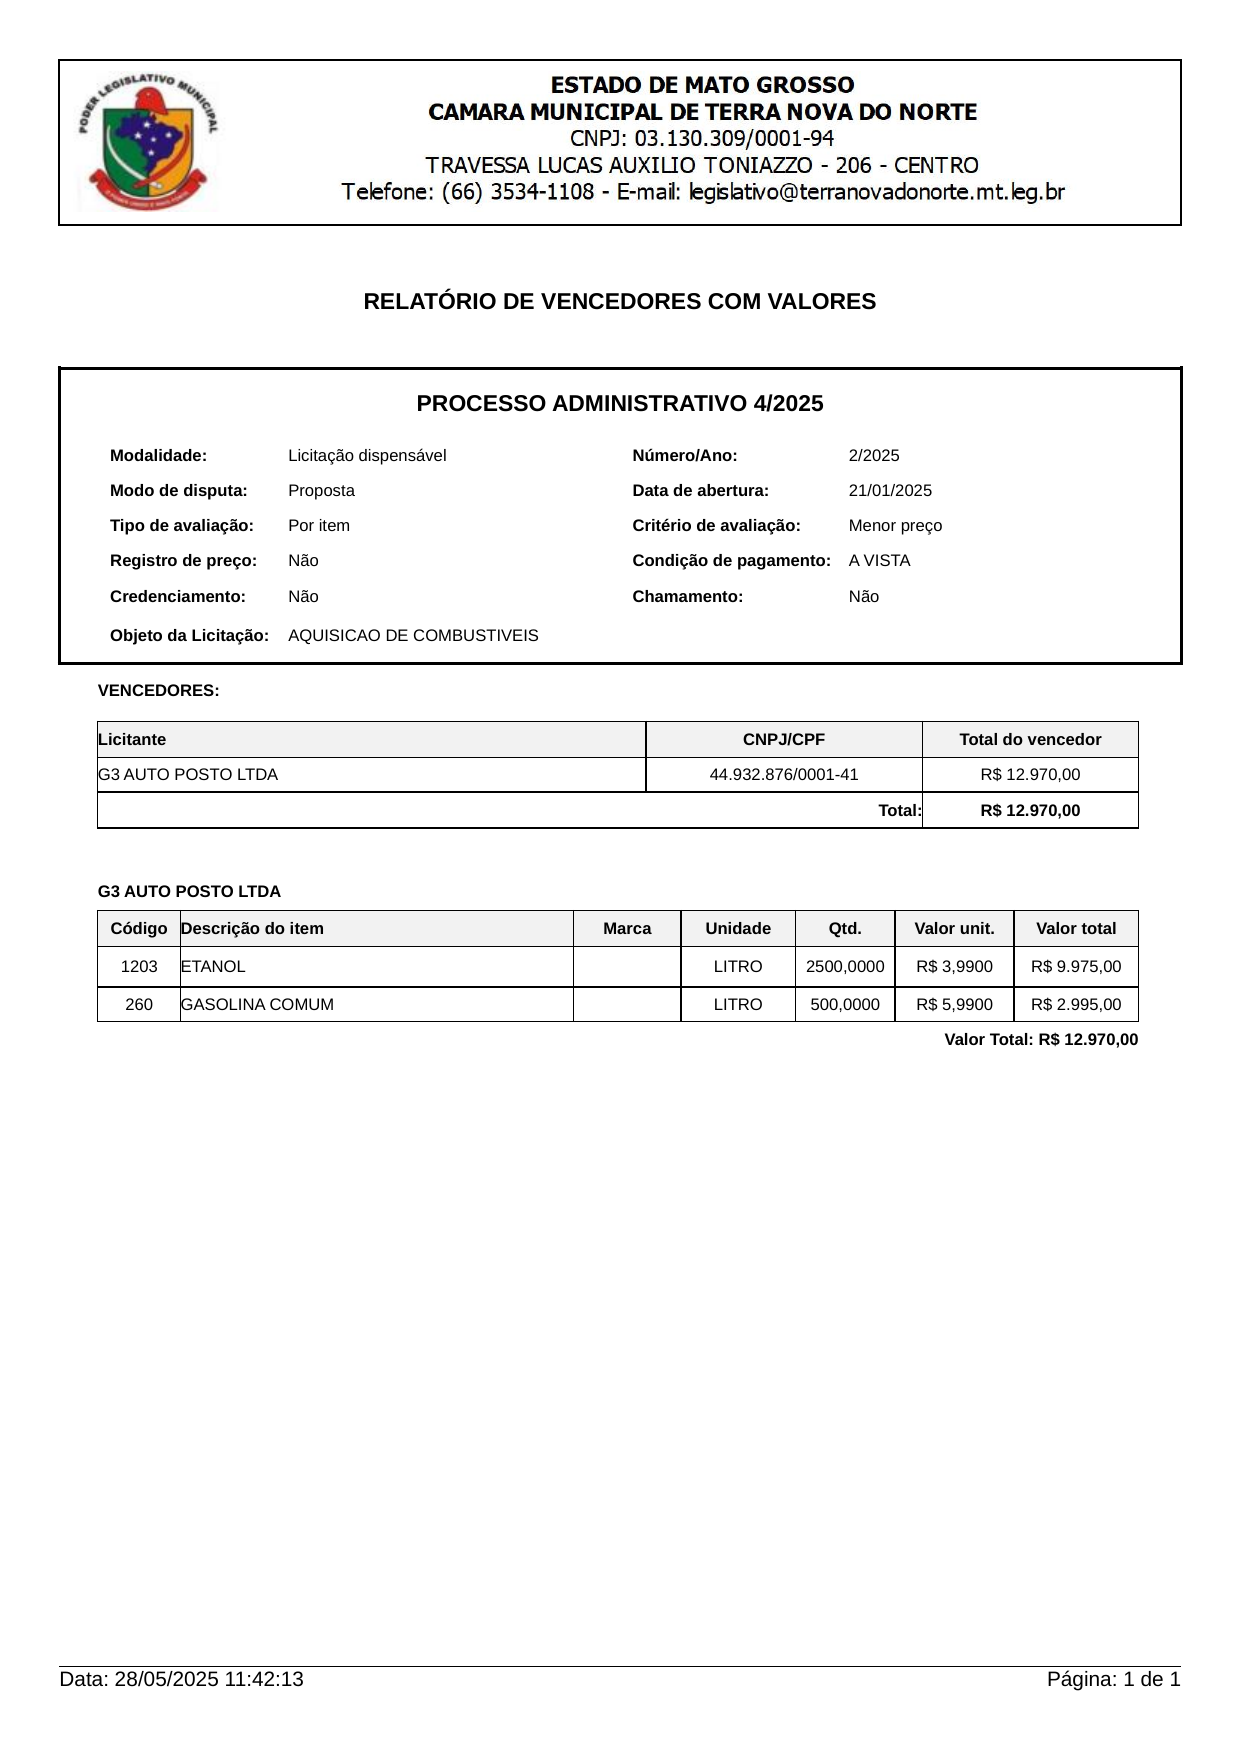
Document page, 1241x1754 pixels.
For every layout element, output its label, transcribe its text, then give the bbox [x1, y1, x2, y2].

table_cell [805, 1057, 849, 1357]
table_cell [1166, 355, 1181, 366]
table_cell [1139, 355, 1152, 366]
table_cell [1014, 829, 1138, 874]
table_cell Valor unit. [896, 911, 1013, 946]
table_cell [1166, 1021, 1181, 1057]
table_cell [573, 1357, 632, 1511]
table_cell [59, 910, 73, 946]
table_cell [573, 665, 632, 673]
table_cell [632, 1057, 646, 1357]
table_cell [1166, 226, 1181, 248]
table_cell [413, 1057, 433, 1357]
table_cell PROCESSO ADMINISTRATIVO 4/2025 [61, 370, 1180, 437]
table_cell G3 AUTO POSTO LTDA [98, 874, 1138, 910]
table_cell [632, 355, 646, 366]
table_cell [240, 1057, 288, 1357]
table_cell R$ 2.995,00 [1015, 988, 1138, 1021]
table_cell [795, 829, 801, 874]
table_cell [98, 1511, 110, 1666]
table_cell [227, 71, 236, 212]
table_cell [110, 1057, 180, 1357]
table_cell [1152, 1511, 1166, 1666]
table_cell [1014, 1357, 1138, 1511]
table_cell [227, 355, 240, 366]
table_cell [413, 1357, 433, 1511]
table_cell [646, 355, 681, 366]
table_cell G3 AUTO POSTO LTDA [98, 758, 645, 791]
table_cell [1166, 673, 1181, 709]
table_cell [1139, 874, 1152, 910]
table_cell [805, 1511, 849, 1666]
table_cell [59, 1057, 73, 1357]
table_cell [1166, 709, 1181, 721]
table_cell [433, 1057, 573, 1357]
table_cell [240, 829, 288, 874]
table_cell [59, 827, 73, 874]
table_cell Total do vencedor [923, 722, 1138, 757]
table_cell [909, 829, 922, 874]
table_cell [240, 355, 288, 366]
table_cell [632, 226, 646, 248]
table_cell [1152, 1021, 1166, 1057]
table_cell [849, 1511, 895, 1666]
table_cell [1166, 1357, 1181, 1511]
table_cell [1014, 1511, 1138, 1666]
table_cell [73, 827, 98, 874]
table_cell Código [98, 911, 180, 946]
table_cell Licitação dispensável [288, 437, 632, 473]
picture [73, 71, 227, 212]
table_cell [681, 1057, 795, 1357]
table_cell [227, 665, 240, 673]
table_cell [98, 1357, 110, 1511]
table_cell [59, 757, 73, 791]
table_cell [1166, 757, 1181, 791]
table_cell [1152, 986, 1166, 1021]
table_cell [1166, 665, 1181, 673]
table_cell [895, 1057, 909, 1357]
table_cell [73, 673, 98, 709]
table_cell [1014, 226, 1138, 248]
table_cell [922, 1511, 1014, 1666]
table_cell [922, 829, 1014, 874]
table_cell [227, 1057, 240, 1357]
table_cell [909, 355, 922, 366]
table_cell 260 [98, 988, 180, 1021]
table_cell [413, 665, 433, 673]
table_header [60, 61, 1180, 71]
table_cell AQUISICAO DE COMBUSTIVEIS [288, 617, 1152, 653]
table_cell [433, 665, 573, 673]
table_cell [433, 355, 573, 366]
table_cell [1152, 437, 1180, 614]
table_cell [180, 1057, 227, 1357]
table_cell Data de abertura: [632, 473, 849, 507]
table_cell [1166, 874, 1181, 910]
table_cell [909, 1511, 922, 1666]
table_cell [795, 1057, 801, 1357]
table_cell [895, 709, 909, 721]
table_cell [909, 1057, 922, 1357]
table_cell [73, 226, 98, 248]
table_cell [895, 226, 909, 248]
table_cell [227, 829, 240, 874]
table_cell [59, 673, 73, 709]
table_cell [895, 665, 909, 673]
table_cell [574, 947, 680, 986]
table_cell [573, 226, 632, 248]
table_cell [805, 829, 849, 874]
table_cell [1166, 910, 1181, 946]
table_cell LITRO [682, 947, 795, 986]
table_cell [632, 665, 646, 673]
table_cell [60, 71, 73, 212]
table_cell [227, 1511, 240, 1666]
table_cell [180, 665, 227, 673]
table_cell [1139, 1511, 1152, 1666]
table_cell [59, 1021, 73, 1057]
table_cell [646, 226, 681, 248]
table_cell [1139, 757, 1152, 791]
table_cell [59, 874, 73, 910]
table_cell [1139, 1357, 1152, 1511]
table_cell [59, 1357, 73, 1511]
table_cell [1139, 665, 1152, 673]
table_cell [795, 709, 801, 721]
table_cell [433, 1511, 573, 1666]
table_cell [805, 665, 849, 673]
table_cell [1152, 665, 1166, 673]
table_cell [288, 709, 412, 721]
table_cell [433, 1357, 573, 1511]
table_cell LITRO [682, 988, 795, 1021]
table_cell [1139, 910, 1152, 946]
table_cell [922, 226, 1014, 248]
table_cell [110, 1511, 180, 1666]
table_cell [795, 355, 801, 366]
table_cell [1152, 791, 1166, 827]
table_cell [180, 709, 227, 721]
table_cell [59, 226, 73, 248]
table_cell Valor total [1015, 911, 1138, 946]
table_cell [1139, 709, 1152, 721]
table_cell [433, 829, 573, 874]
table_cell R$ 5,9900 [896, 988, 1013, 1021]
table_cell [288, 1057, 412, 1357]
table_cell [1152, 709, 1166, 721]
table_cell [1152, 757, 1166, 791]
table_cell [1166, 791, 1181, 827]
table_cell [805, 709, 849, 721]
table_cell Não [849, 578, 1152, 614]
table_cell [110, 355, 180, 366]
table_cell [73, 1511, 98, 1666]
table_cell Critério de avaliação: [632, 508, 849, 543]
table_cell [240, 709, 288, 721]
table_cell [110, 665, 180, 673]
table_cell [1152, 1057, 1166, 1357]
table_cell [801, 829, 805, 874]
table_cell [110, 709, 180, 721]
table_cell [646, 709, 681, 721]
table_cell [227, 1357, 240, 1511]
table_cell [59, 986, 73, 1021]
table_cell [805, 355, 849, 366]
table_cell GASOLINA COMUM [181, 988, 573, 1021]
table_cell R$ 3,9900 [896, 947, 1013, 986]
table_cell [288, 226, 412, 248]
table_cell [240, 1511, 288, 1666]
table_cell [1152, 721, 1166, 757]
table_cell [801, 1357, 805, 1511]
table_cell [681, 709, 795, 721]
table_cell Descrição do item [181, 911, 573, 946]
table_cell Proposta [288, 473, 632, 507]
table_cell [413, 355, 433, 366]
table_cell 2/2025 [849, 437, 1152, 473]
table_cell [573, 829, 632, 874]
table_cell Marca [574, 911, 680, 946]
table_cell [849, 1357, 895, 1511]
table_cell [1139, 946, 1152, 986]
table_cell [922, 665, 1014, 673]
table_cell [646, 665, 681, 673]
table_cell [795, 1357, 801, 1511]
table_cell A VISTA [849, 544, 1152, 578]
table_cell Menor preço [849, 508, 1152, 543]
table_cell [1139, 1057, 1152, 1357]
table_cell CNPJ/CPF [647, 722, 922, 757]
table_cell [73, 874, 98, 910]
table_cell [849, 665, 895, 673]
table_cell 1203 [98, 947, 180, 986]
table_cell [574, 988, 680, 1021]
table_cell [1152, 1357, 1166, 1511]
table_cell [895, 1511, 909, 1666]
table_cell [98, 355, 110, 366]
table_cell [98, 829, 110, 874]
table_cell [413, 709, 433, 721]
table_cell [98, 665, 110, 673]
table_cell R$ 12.970,00 [923, 793, 1138, 827]
picture [236, 71, 1170, 212]
table_cell [59, 946, 73, 986]
table_cell [59, 721, 73, 757]
table_cell [849, 355, 895, 366]
table_cell [681, 226, 795, 248]
table_cell Condição de pagamento: [632, 544, 849, 578]
table_cell Número/Ano: [632, 437, 849, 473]
table_cell VENCEDORES: [98, 673, 1138, 709]
table_cell [59, 709, 73, 721]
table_cell [1152, 874, 1166, 910]
table_cell [801, 1057, 805, 1357]
table_cell Modo de disputa: [110, 473, 288, 507]
table_cell [805, 226, 849, 248]
table_cell [805, 1357, 849, 1511]
table_cell [413, 226, 433, 248]
table_cell [895, 1357, 909, 1511]
table_cell [849, 226, 895, 248]
table_cell RELATÓRIO DE VENCEDORES COM VALORES [59, 248, 1181, 354]
table_cell Modalidade: [110, 437, 288, 473]
table_cell [1139, 827, 1152, 874]
table_cell [632, 1511, 646, 1666]
table_cell [73, 1021, 98, 1057]
table_cell [110, 226, 180, 248]
table_cell [240, 1357, 288, 1511]
table_cell [801, 226, 805, 248]
table_cell [795, 1511, 801, 1666]
table_cell [1152, 355, 1166, 366]
table_cell [227, 709, 240, 721]
table_cell Objeto da Licitação: [110, 617, 288, 653]
table_cell [1014, 709, 1138, 721]
table_cell [180, 226, 227, 248]
table_cell [573, 1511, 632, 1666]
table_cell [1166, 946, 1181, 986]
table_cell [895, 355, 909, 366]
table_cell [240, 226, 288, 248]
table_cell Não [288, 544, 632, 578]
table_cell [646, 1511, 681, 1666]
table_cell [73, 791, 97, 827]
table_cell [573, 1057, 632, 1357]
table_cell [59, 1511, 73, 1666]
table_cell [646, 1057, 681, 1357]
table_cell [73, 946, 97, 986]
table_cell Credenciamento: [110, 578, 288, 614]
table_cell Data: 28/05/2025 11:42:13 [59, 1667, 412, 1696]
table_cell [1139, 986, 1152, 1021]
table_cell [681, 665, 795, 673]
table_cell [909, 1357, 922, 1511]
table_cell [1152, 226, 1166, 248]
table_cell [73, 1057, 98, 1357]
table_cell [413, 829, 433, 874]
table_cell [73, 1357, 98, 1511]
table_cell [1014, 665, 1138, 673]
table_cell [240, 665, 288, 673]
table_cell [433, 709, 573, 721]
table_cell Total: [98, 793, 922, 827]
table_cell ETANOL [181, 947, 573, 986]
table_cell [681, 1357, 795, 1511]
table_cell Tipo de avaliação: [110, 508, 288, 543]
table_cell [59, 791, 73, 827]
table_cell [922, 1357, 1014, 1511]
table_cell [795, 665, 801, 673]
table_cell [681, 829, 795, 874]
table_cell [180, 829, 227, 874]
table_cell [73, 910, 97, 946]
table_cell [1139, 791, 1152, 827]
table_cell [1139, 673, 1152, 709]
table_cell [573, 709, 632, 721]
table_cell [1152, 946, 1166, 986]
table_cell [801, 709, 805, 721]
table_cell [73, 721, 97, 757]
table_cell [1014, 355, 1138, 366]
table_cell [180, 1511, 227, 1666]
table_cell [909, 665, 922, 673]
table_cell [632, 709, 646, 721]
table_cell [681, 355, 795, 366]
table_cell [59, 355, 73, 366]
table_cell [61, 653, 1180, 662]
table_cell [413, 1511, 433, 1666]
table_cell [110, 829, 180, 874]
table_cell [632, 1357, 646, 1511]
table_cell [1166, 1511, 1181, 1666]
table_cell [1139, 1021, 1152, 1057]
table_cell [1152, 617, 1180, 653]
table_cell Chamamento: [632, 578, 849, 614]
table_cell Página: 1 de 1 [909, 1667, 1181, 1696]
table_cell Unidade [682, 911, 795, 946]
table_cell [110, 1357, 180, 1511]
table_cell [433, 226, 573, 248]
table_cell [98, 226, 110, 248]
table_cell 44.932.876/0001-41 [647, 758, 922, 791]
table_cell R$ 9.975,00 [1015, 947, 1138, 986]
table_cell Registro de preço: [110, 544, 288, 578]
table_cell [59, 665, 73, 673]
table_cell [73, 355, 98, 366]
table_cell [98, 1057, 110, 1357]
table_cell [1139, 721, 1152, 757]
table_cell Por item [288, 508, 632, 543]
table_cell Qtd. [796, 911, 894, 946]
table_cell [1014, 1057, 1138, 1357]
table_cell [73, 757, 97, 791]
table_cell [98, 709, 110, 721]
table_cell [73, 665, 98, 673]
table_cell [681, 1511, 795, 1666]
table_cell [288, 355, 412, 366]
table_cell [1166, 827, 1181, 874]
table_cell [73, 709, 98, 721]
table_cell [801, 355, 805, 366]
table_cell [288, 1511, 412, 1666]
table_cell Valor Total: R$ 12.970,00 [98, 1022, 1138, 1057]
table_cell [849, 829, 895, 874]
table_cell [288, 829, 412, 874]
table_cell [801, 1511, 805, 1666]
table_cell 2500,0000 [796, 947, 894, 986]
table_cell [180, 1357, 227, 1511]
table_cell [180, 355, 227, 366]
table_cell Não [288, 578, 632, 614]
table_cell [288, 665, 412, 673]
table_cell [288, 1357, 412, 1511]
table_cell [909, 226, 922, 248]
table_cell [1152, 910, 1166, 946]
table_cell [909, 709, 922, 721]
table_cell [413, 1667, 909, 1696]
table_cell 500,0000 [796, 988, 894, 1021]
table_cell [573, 355, 632, 366]
table_cell [1170, 71, 1180, 212]
table_cell [849, 1057, 895, 1357]
table_cell [73, 986, 97, 1021]
table_cell [895, 829, 909, 874]
table_cell Licitante [98, 722, 645, 757]
table_cell [849, 709, 895, 721]
table_cell [227, 226, 240, 248]
table_cell [646, 1357, 681, 1511]
table_cell [1166, 1057, 1181, 1357]
table_cell [922, 1057, 1014, 1357]
table_cell [60, 212, 1180, 224]
table_cell [646, 829, 681, 874]
table_cell [61, 617, 110, 653]
table_cell [795, 226, 801, 248]
table_cell [1166, 721, 1181, 757]
table_cell [922, 355, 1014, 366]
table_cell [632, 829, 646, 874]
table_cell [61, 437, 110, 614]
table_cell 21/01/2025 [849, 473, 1152, 507]
table_cell [1139, 226, 1152, 248]
table_cell [1152, 673, 1166, 709]
table_cell R$ 12.970,00 [923, 758, 1138, 791]
table_cell [1166, 986, 1181, 1021]
table_cell [922, 709, 1014, 721]
table_cell [1152, 827, 1166, 874]
